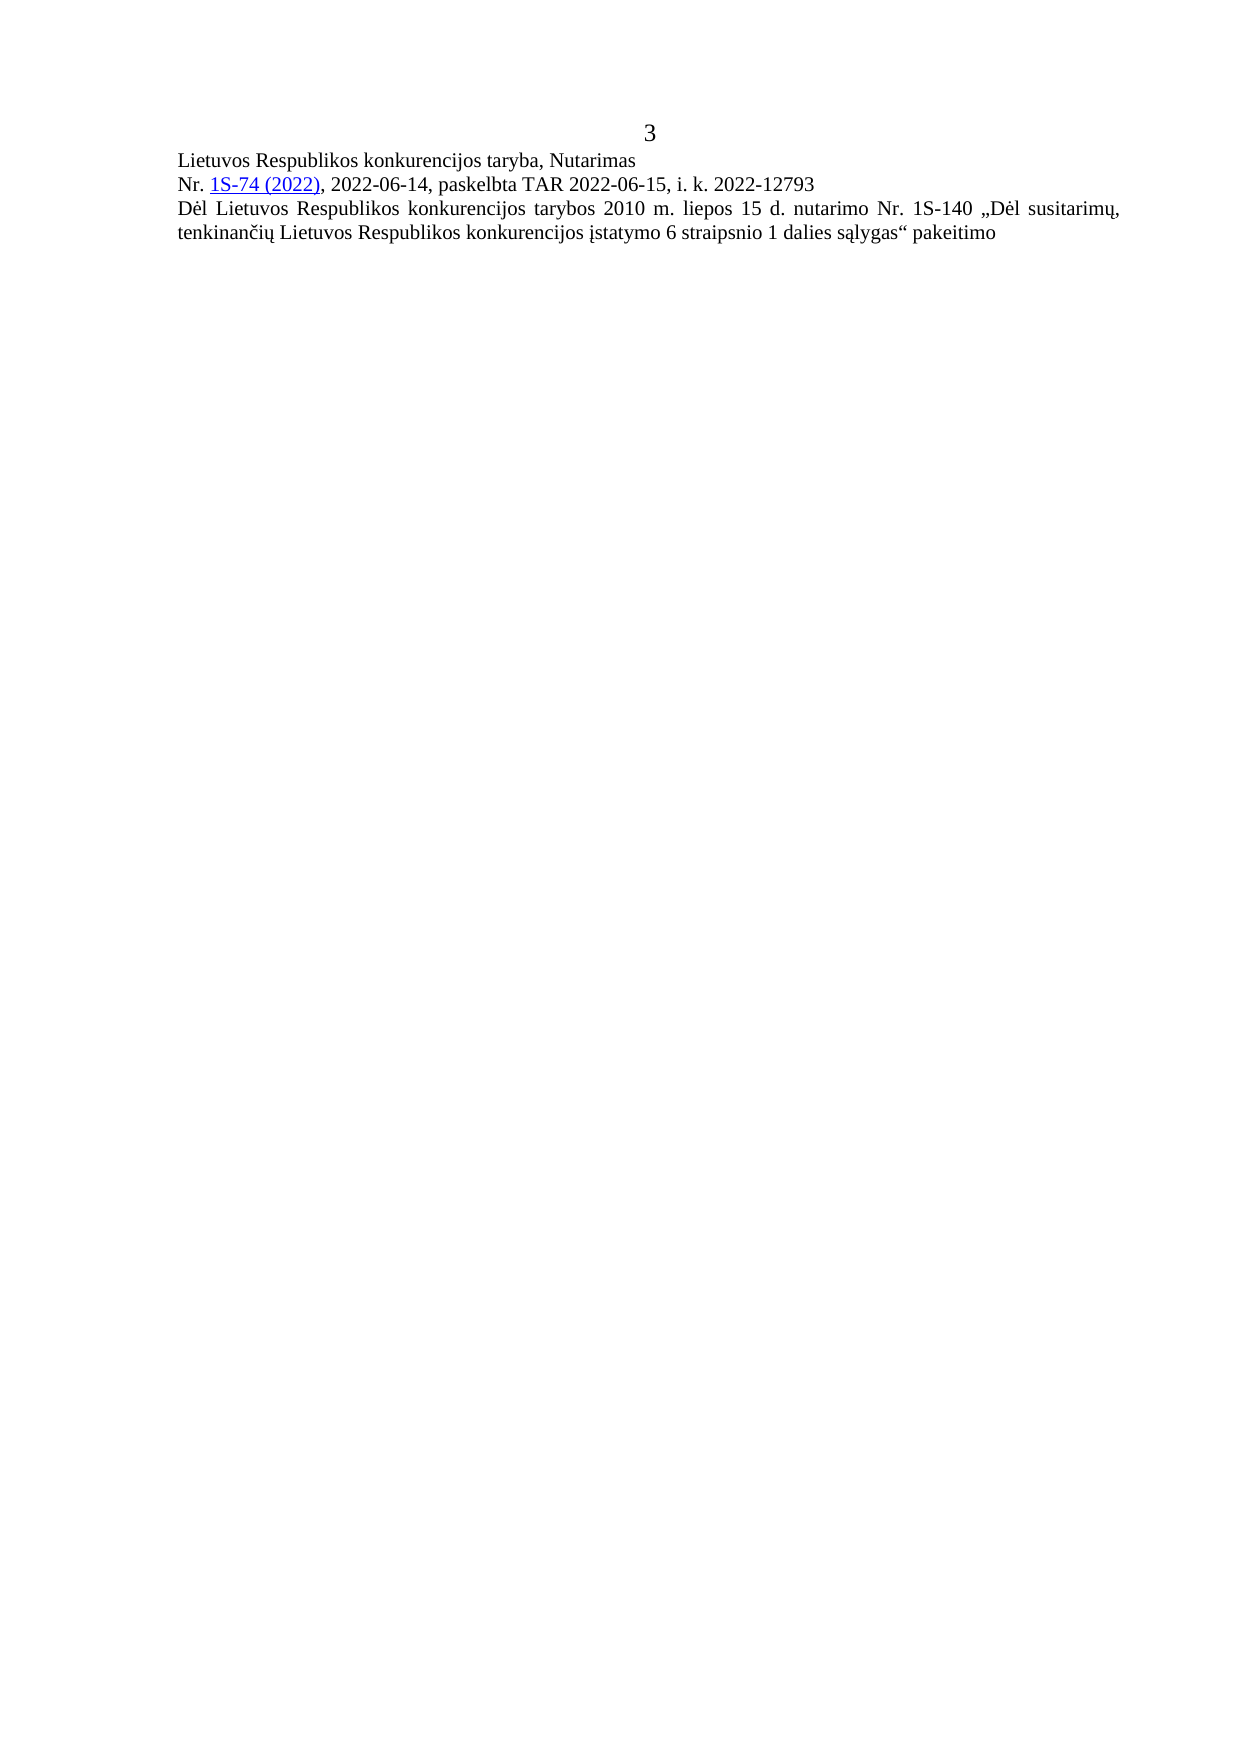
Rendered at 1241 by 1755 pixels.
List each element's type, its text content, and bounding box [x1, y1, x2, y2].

text Lietuvos Respublikos konkurencijos taryba, Nutarimas [177, 148, 1122, 172]
text Dėl Lietuvos Respublikos konkurencijos tarybos 2010 m. liepos 15 d. nutarimo Nr. 1S-140 „Dėl susitarimų, tenkinančių Lietuvos Respublikos konkurencijos įstatymo 6 straipsnio 1 dalies sąlygas“ pakeitimo [177, 196, 1122, 244]
text Nr. 1S-74 (2022), 2022-06-14, paskelbta TAR 2022-06-15, i. k. 2022-12793 [177, 172, 1122, 196]
